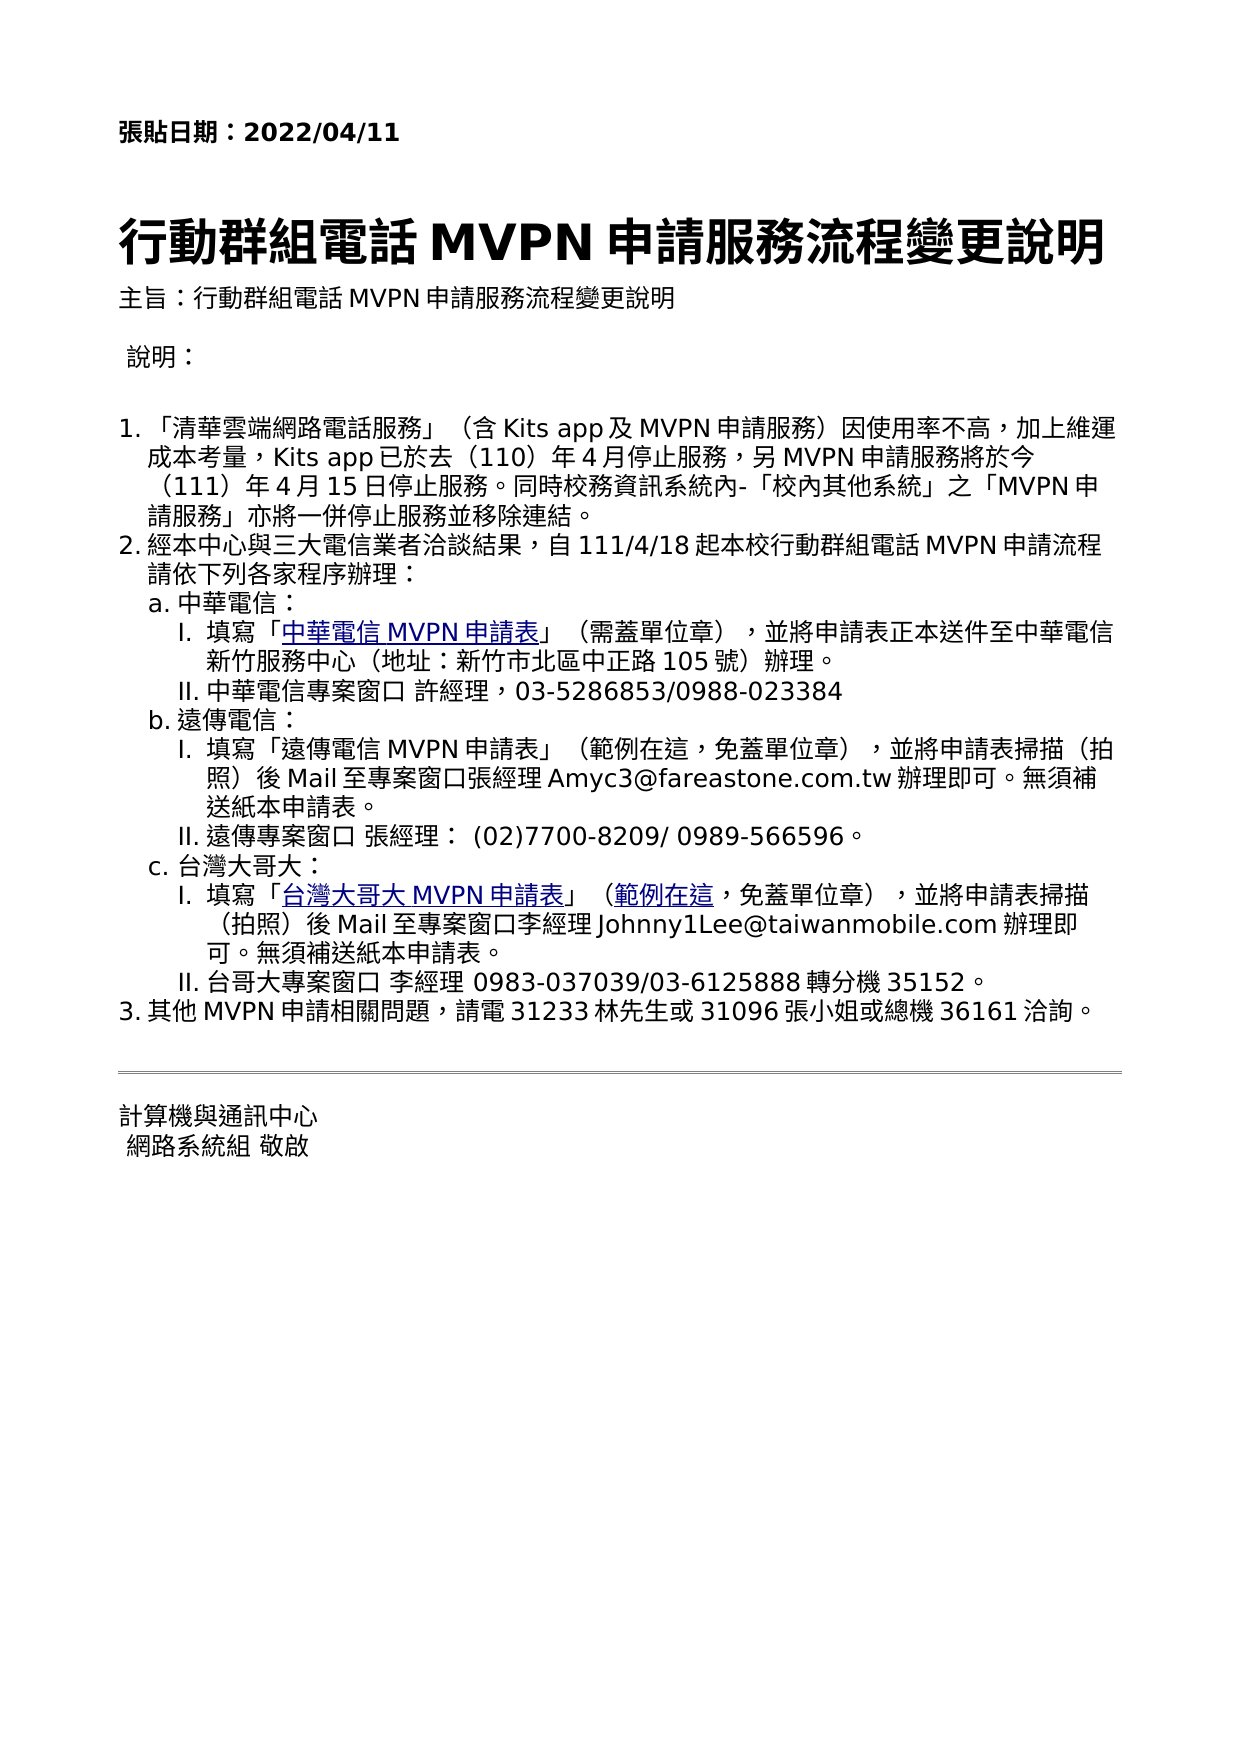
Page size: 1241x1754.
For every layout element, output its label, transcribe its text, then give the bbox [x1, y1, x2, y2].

list 中華電信專案窗口 許經理，03-5286853/0988-023384 [177, 677, 1122, 706]
list 填寫「台灣大哥大MVPN申請表」（範例在這，免蓋單位章），並將申請表掃描（拍照）後Mail至專案窗口李經理Johnny1Lee@taiwanmobile.com辦理即可。無須補送紙本申請表。 [177, 881, 1122, 968]
list 填寫「中華電信MVPN申請表」（需蓋單位章），並將申請表正本送件至中華電信新竹服務中心（地址：新竹市北區中正路105號）辦理。 [177, 618, 1122, 677]
list 填寫「遠傳電信MVPN申請表」（範例在這，免蓋單位章），並將申請表掃描（拍照）後Mail至專案窗口張經理Amyc3@fareastone.com.tw辦理即可。無須補送紙本申請表。 [177, 735, 1122, 822]
subtitle 行動群組電話MVPN申請服務流程變更說明 [118, 214, 1122, 272]
text 主旨：行動群組電話MVPN申請服務流程變更說明 說明： [118, 285, 1122, 372]
list 「清華雲端網路電話服務」（含Kits app及MVPN申請服務）因使用率不高，加上維運成本考量，Kits app已於去（110）年4月停止服務，另MVPN申請服務將於今（111）年4月15日停止服務。同時校務資訊系統內-「校內其他系統」之「MVPN申請服務」亦將一併停止服務並移除連結。 [118, 414, 1122, 531]
list 遠傳專案窗口 張經理： (02)7700-8209/ 0989-566596。 [177, 822, 1122, 852]
list 其他MVPN申請相關問題，請電31233林先生或31096張小姐或總機36161洽詢。 [118, 997, 1122, 1027]
list 台哥大專案窗口 李經理 0983-037039/03-6125888轉分機35152。 [177, 968, 1122, 997]
list 中華電信： [148, 589, 1122, 618]
list 經本中心與三大電信業者洽談結果，自111/4/18起本校行動群組電話MVPN申請流程請依下列各家程序辦理： [118, 531, 1122, 589]
text 張貼日期：2022/04/11 [118, 118, 1122, 176]
list 遠傳電信： [148, 706, 1122, 735]
text 計算機與通訊中心 網路系統組 敬啟 [118, 1102, 1122, 1161]
list 台灣大哥大： [148, 852, 1122, 881]
